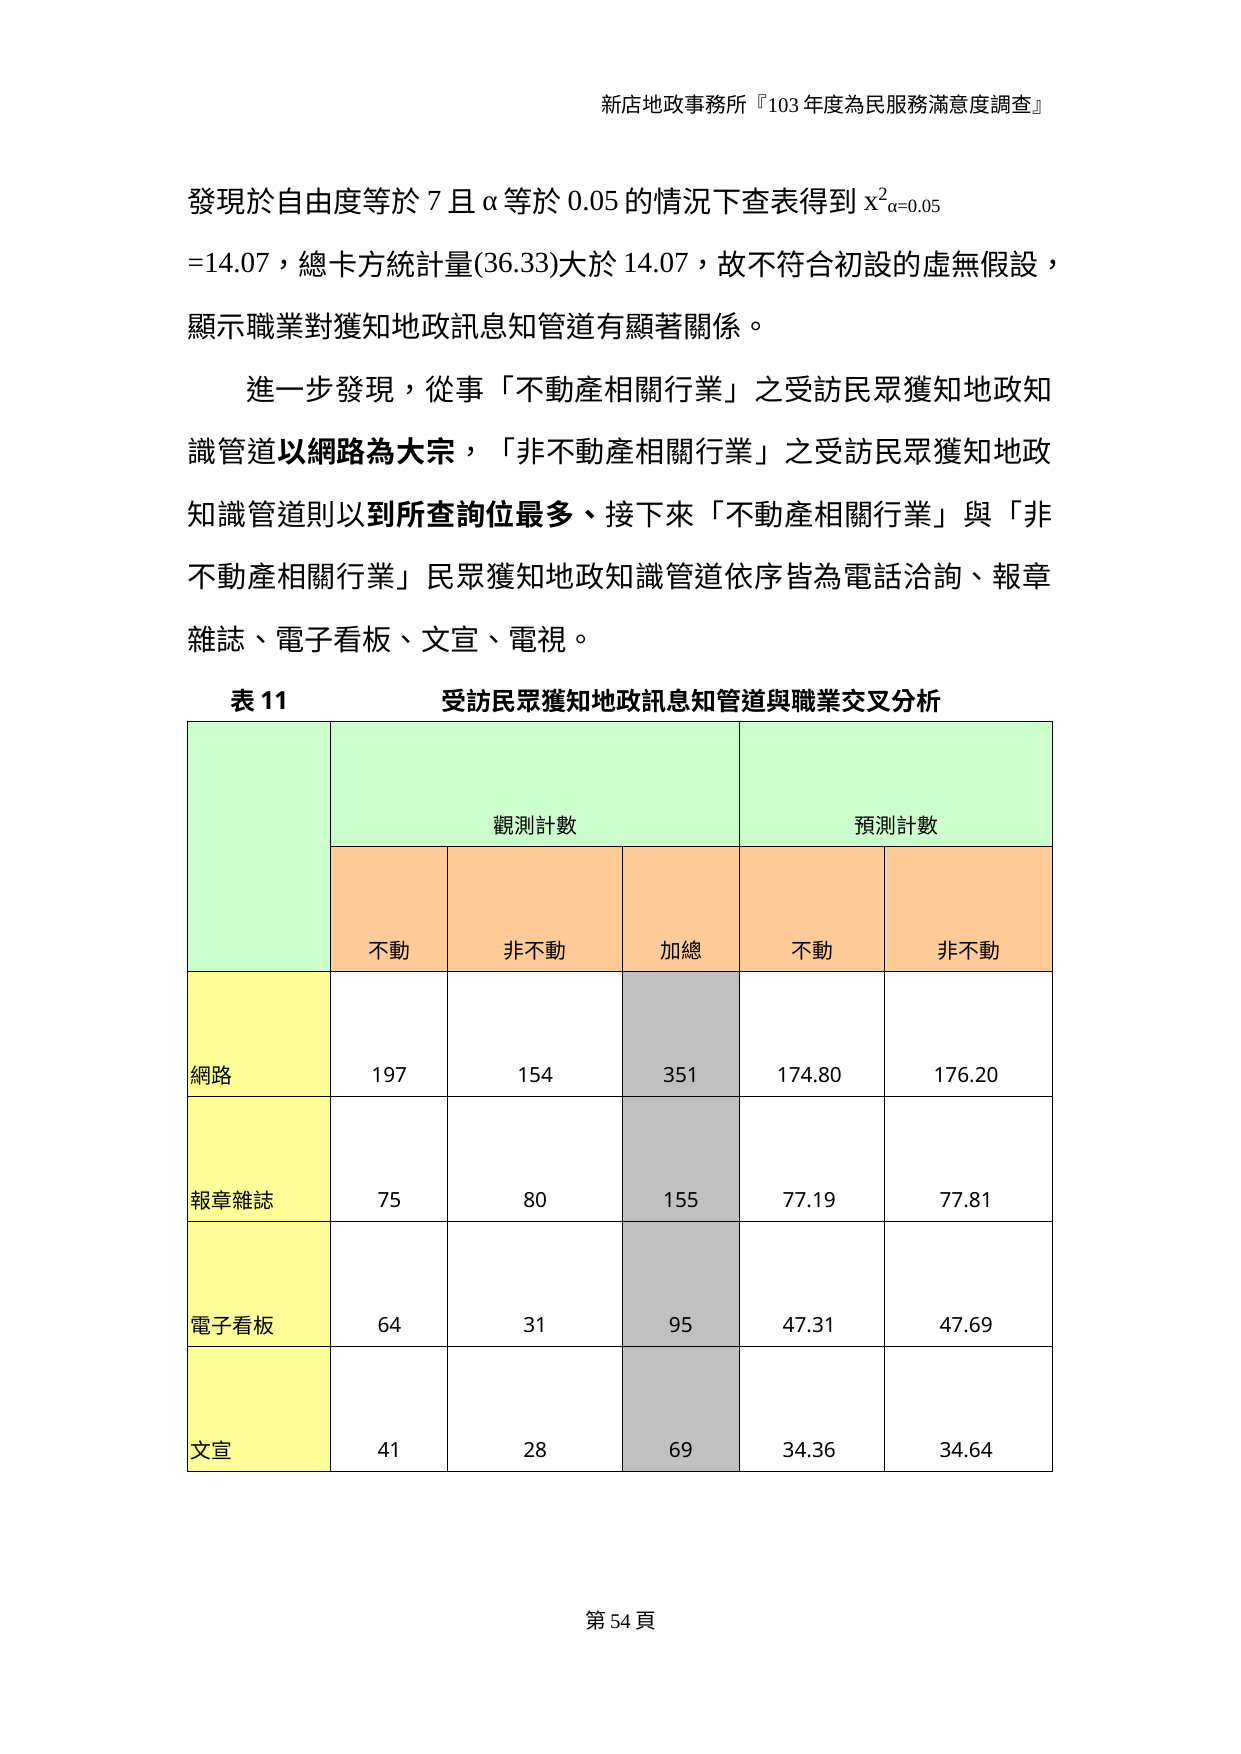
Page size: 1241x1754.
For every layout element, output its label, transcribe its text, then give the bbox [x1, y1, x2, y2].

table_cell 174.80 [740, 972, 884, 1096]
table_cell 非不動 [448, 847, 622, 971]
table_cell 47.31 [740, 1222, 884, 1346]
table_cell 155 [623, 1097, 739, 1221]
table_cell 網路 [188, 972, 330, 1096]
table_cell [188, 722, 330, 971]
table_cell 不動 [331, 847, 447, 971]
table_cell 69 [623, 1347, 739, 1471]
table_cell 34.64 [885, 1347, 1052, 1471]
table_cell 176.20 [885, 972, 1052, 1096]
table_cell 28 [448, 1347, 622, 1471]
table_cell 31 [448, 1222, 622, 1346]
table_cell 95 [623, 1222, 739, 1346]
table_cell 154 [448, 972, 622, 1096]
table_cell 41 [331, 1347, 447, 1471]
table_cell 77.81 [885, 1097, 1052, 1221]
table_cell 觀測計數 [331, 722, 739, 846]
table_cell 64 [331, 1222, 447, 1346]
text 進一步發現，從事「不動產相關行業」之受訪民眾獲知地政知識管道以網路為大宗，「非不動產相關行業」之受訪民眾獲知地政知識管道則以到所查詢位最多、接下來「不動產相關行業」與「非不動產相關行業」民眾獲知地政知識管道依序皆為電話洽詢、報章雜誌、電子看板、文宣、電視。 [187, 346, 1053, 658]
text 將受訪民眾獲知地政訊息知管道與基本資料「職業」交叉分析發現於自由度等於7且α等於0.05的情況下查表得到x2α=0.05 =14.07，總卡方統計量(36.33)大於14.07，故不符合初設的虛無假設，顯示職業對獲知地政訊息知管道有顯著關係。 [187, 158, 1053, 346]
table_cell 不動 [740, 847, 884, 971]
table_cell 電子看板 [188, 1222, 330, 1346]
table_cell 34.36 [740, 1347, 884, 1471]
table_cell 47.69 [885, 1222, 1052, 1346]
table_header 表11 [188, 658, 331, 721]
table_cell 非不動 [885, 847, 1052, 971]
table_cell 加總 [623, 847, 739, 971]
table_header 受訪民眾獲知地政訊息知管道與職業交叉分析 [331, 658, 1053, 721]
table_cell 80 [448, 1097, 622, 1221]
table_cell 報章雜誌 [188, 1097, 330, 1221]
table_cell 351 [623, 972, 739, 1096]
table_cell 文宣 [188, 1347, 330, 1471]
table_cell 75 [331, 1097, 447, 1221]
table_cell 197 [331, 972, 447, 1096]
table_cell 預測計數 [740, 722, 1052, 846]
table_cell 77.19 [740, 1097, 884, 1221]
